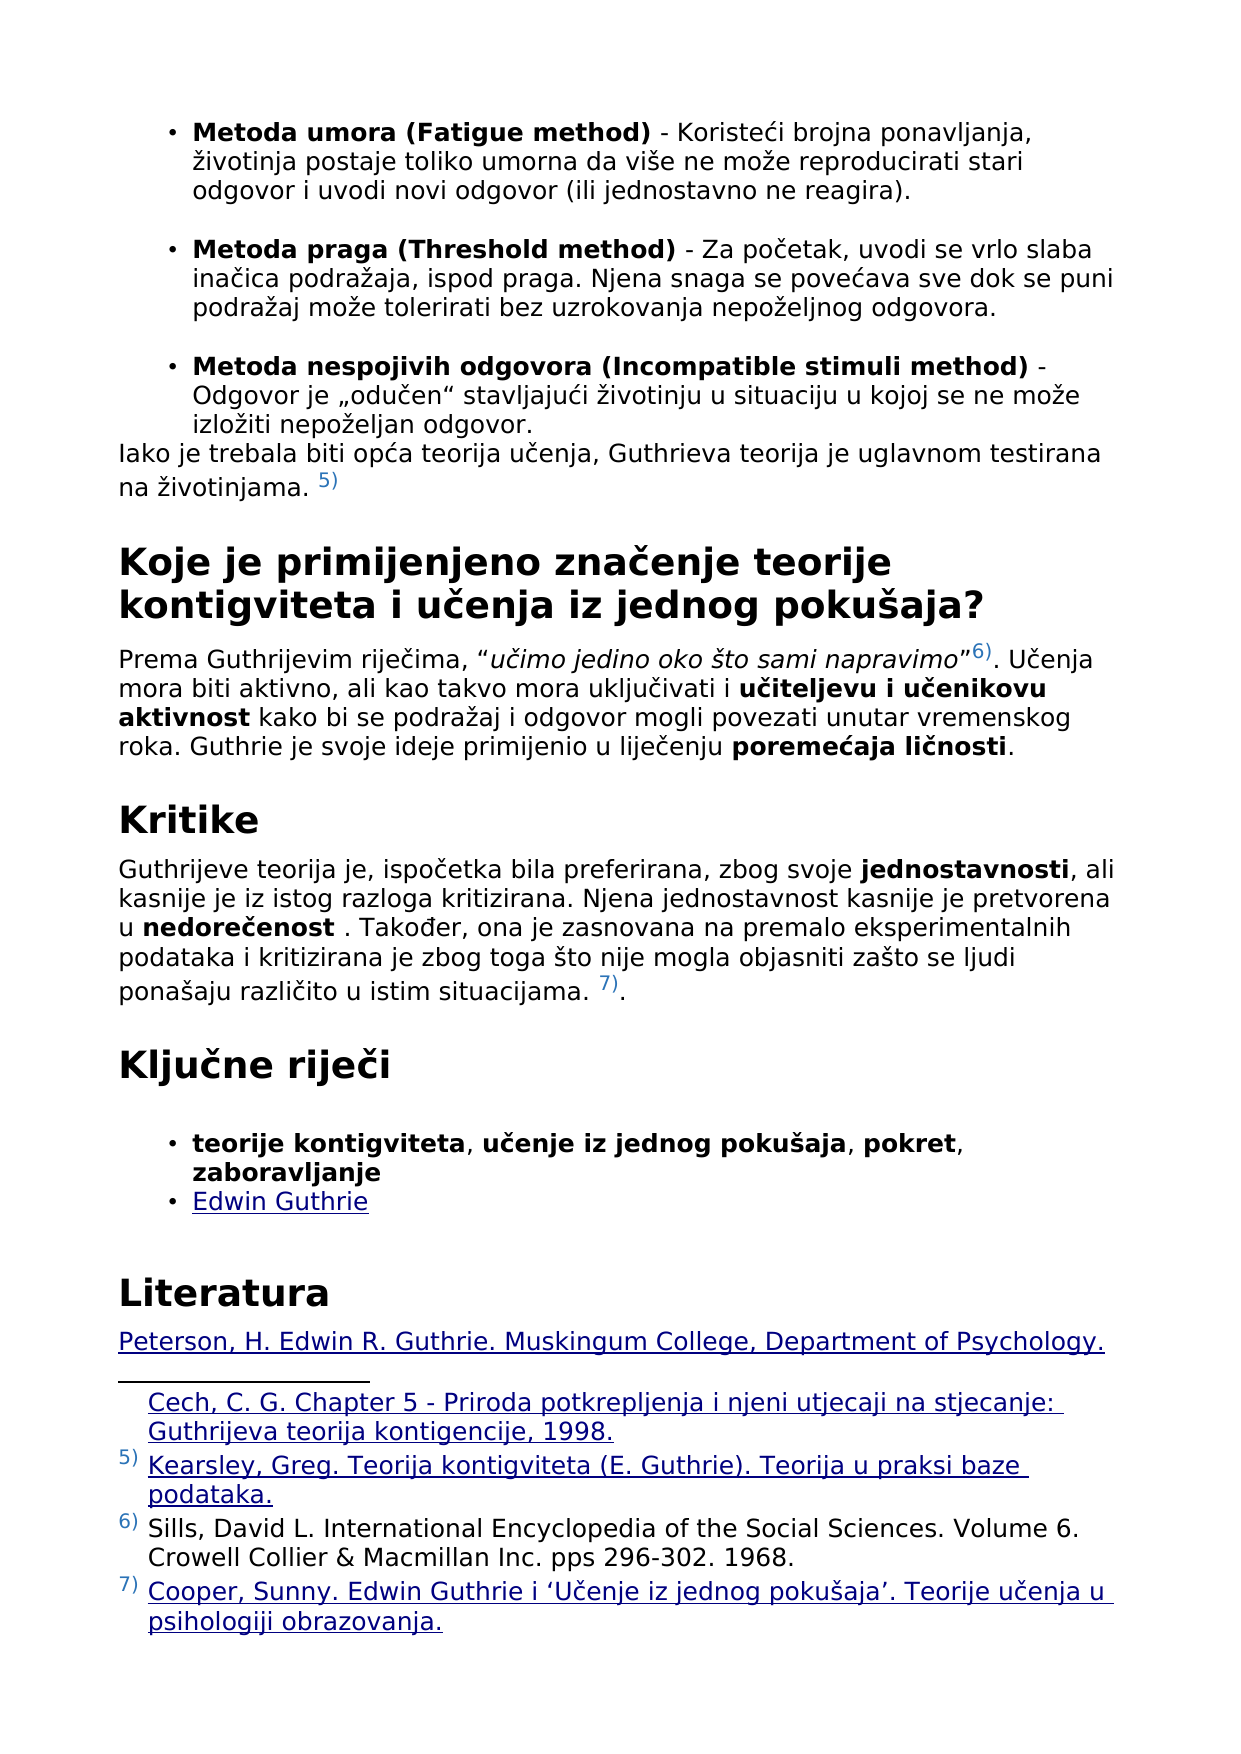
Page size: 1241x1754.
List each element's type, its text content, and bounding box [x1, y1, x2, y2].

list Edwin Guthrie [177, 1187, 1122, 1217]
subtitle Kritike [118, 799, 1122, 843]
text Sills, David L. International Encyclopedia of the Social Sciences. Volume 6. Crowell Collier & Macmillan Inc. pps 296-302. 1968. [118, 1509, 1122, 1573]
text Cooper, Sunny. Edwin Guthrie i ‘Učenje iz jednog pokušaja’. Teorije učenja u psihologiji obrazovanja. [118, 1573, 1122, 1636]
subtitle Koje je primijenjeno značenje teorije kontigviteta i učenja iz jednog pokušaja? [118, 540, 1122, 628]
text Cech, C. G. Chapter 5 - Priroda potkrepljenja i njeni utjecaji na stjecanje: Guthrijeva teorija kontigencije, 1998. [118, 1388, 1122, 1446]
subtitle Literatura [118, 1271, 1122, 1315]
text Kearsley, Greg. Teorija kontigviteta (E. Guthrie). Teorija u praksi baze podataka. [118, 1446, 1122, 1509]
text Guthrijeve teorija je, ispočetka bila preferirana, zbog svoje jednostavnosti, ali kasnije je iz istog razloga kritizirana. Njena jednostavnost kasnije je pretvorena u nedorečenost . Također, ona je zasnovana na premalo eksperimentalnih podataka i kritizirana je zbog toga što nije mogla objasniti zašto se ljudi ponašaju različito u istim situacijama. . [118, 855, 1122, 1006]
list teorije kontigviteta, učenje iz jednog pokušaja, pokret, zaboravljanje [177, 1129, 1122, 1187]
text Iako je trebala biti opća teorija učenja, Guthrieva teorija je uglavnom testirana na životinjama. [118, 439, 1122, 503]
list Metoda praga (Threshold method) - Za početak, uvodi se vrlo slaba inačica podražaja, ispod praga. Njena snaga se povećava sve dok se puni podražaj može tolerirati bez uzrokovanja nepoželjnog odgovora. [177, 235, 1122, 323]
text Peterson, H. Edwin R. Guthrie. Muskingum College, Department of Psychology. [118, 1327, 1122, 1356]
text Prema Guthrijevim riječima, “učimo jedino oko što sami napravimo”. Učenja mora biti aktivno, ali kao takvo mora uključivati i učiteljevu i učenikovu aktivnost kako bi se podražaj i odgovor mogli povezati unutar vremenskog roka. Guthrie je svoje ideje primijenio u liječenju poremećaja ličnosti. [118, 640, 1122, 762]
list Metoda nespojivih odgovora (Incompatible stimuli method) - Odgovor je „odučen“ stavljajući životinju u situaciju u kojoj se ne može izložiti nepoželjan odgovor. [177, 352, 1122, 439]
list Metoda umora (Fatigue method) - Koristeći brojna ponavljanja, životinja postaje toliko umorna da više ne može reproducirati stari odgovor i uvodi novi odgovor (ili jednostavno ne reagira). [177, 118, 1122, 206]
subtitle Ključne riječi [118, 1043, 1122, 1087]
